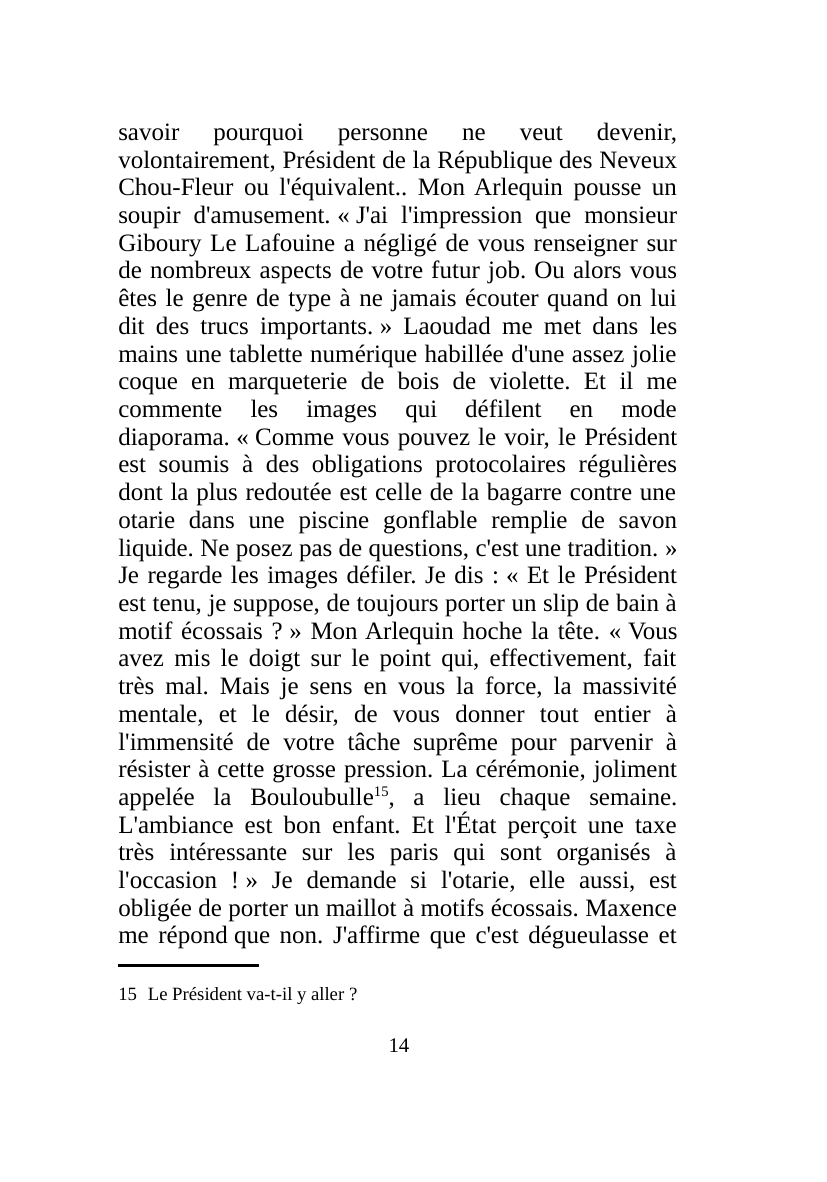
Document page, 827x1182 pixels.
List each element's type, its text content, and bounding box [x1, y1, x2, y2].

text Le Président va-t-il y aller ? [118, 983, 679, 1004]
text savoir pourquoi personne ne veut devenir, volontairement, Président de la République des Neveux Chou-Fleur ou l'équivalent.. Mon Arlequin pousse un soupir d'amusement. « J'ai l'impression que monsieur Giboury Le Lafouine a négligé de vous renseigner sur de nombreux aspects de votre futur job. Ou alors vous êtes le genre de type à ne jamais écouter quand on lui dit des trucs importants. » Laoudad me met dans les mains une tablette numérique habillée d'une assez jolie coque en marqueterie de bois de violette. Et il me commente les images qui défilent en mode diaporama. « Comme vous pouvez le voir, le Président est soumis à des obligations protocolaires régulières dont la plus redoutée est celle de la bagarre contre une otarie dans une piscine gonflable remplie de savon liquide. Ne posez pas de questions, c'est une tradition. » Je regarde les images défiler. Je dis : « Et le Président est tenu, je suppose, de toujours porter un slip de bain à motif écossais ? » Mon Arlequin hoche la tête. « Vous avez mis le doigt sur le point qui, effectivement, fait très mal. Mais je sens en vous la force, la massivité mentale, et le désir, de vous donner tout entier à l'immensité de votre tâche suprême pour parvenir à résister à cette grosse pression. La cérémonie, joliment appelée la Bouloubulle, a lieu chaque semaine. L'ambiance est bon enfant. Et l'État perçoit une taxe très intéressante sur les paris qui sont organisés à l'occasion ! » Je demande si l'otarie, elle aussi, est obligée de porter un maillot à motifs écossais. Maxence me répond que non. J'affirme que c'est dégueulasse et [118, 118, 677, 949]
